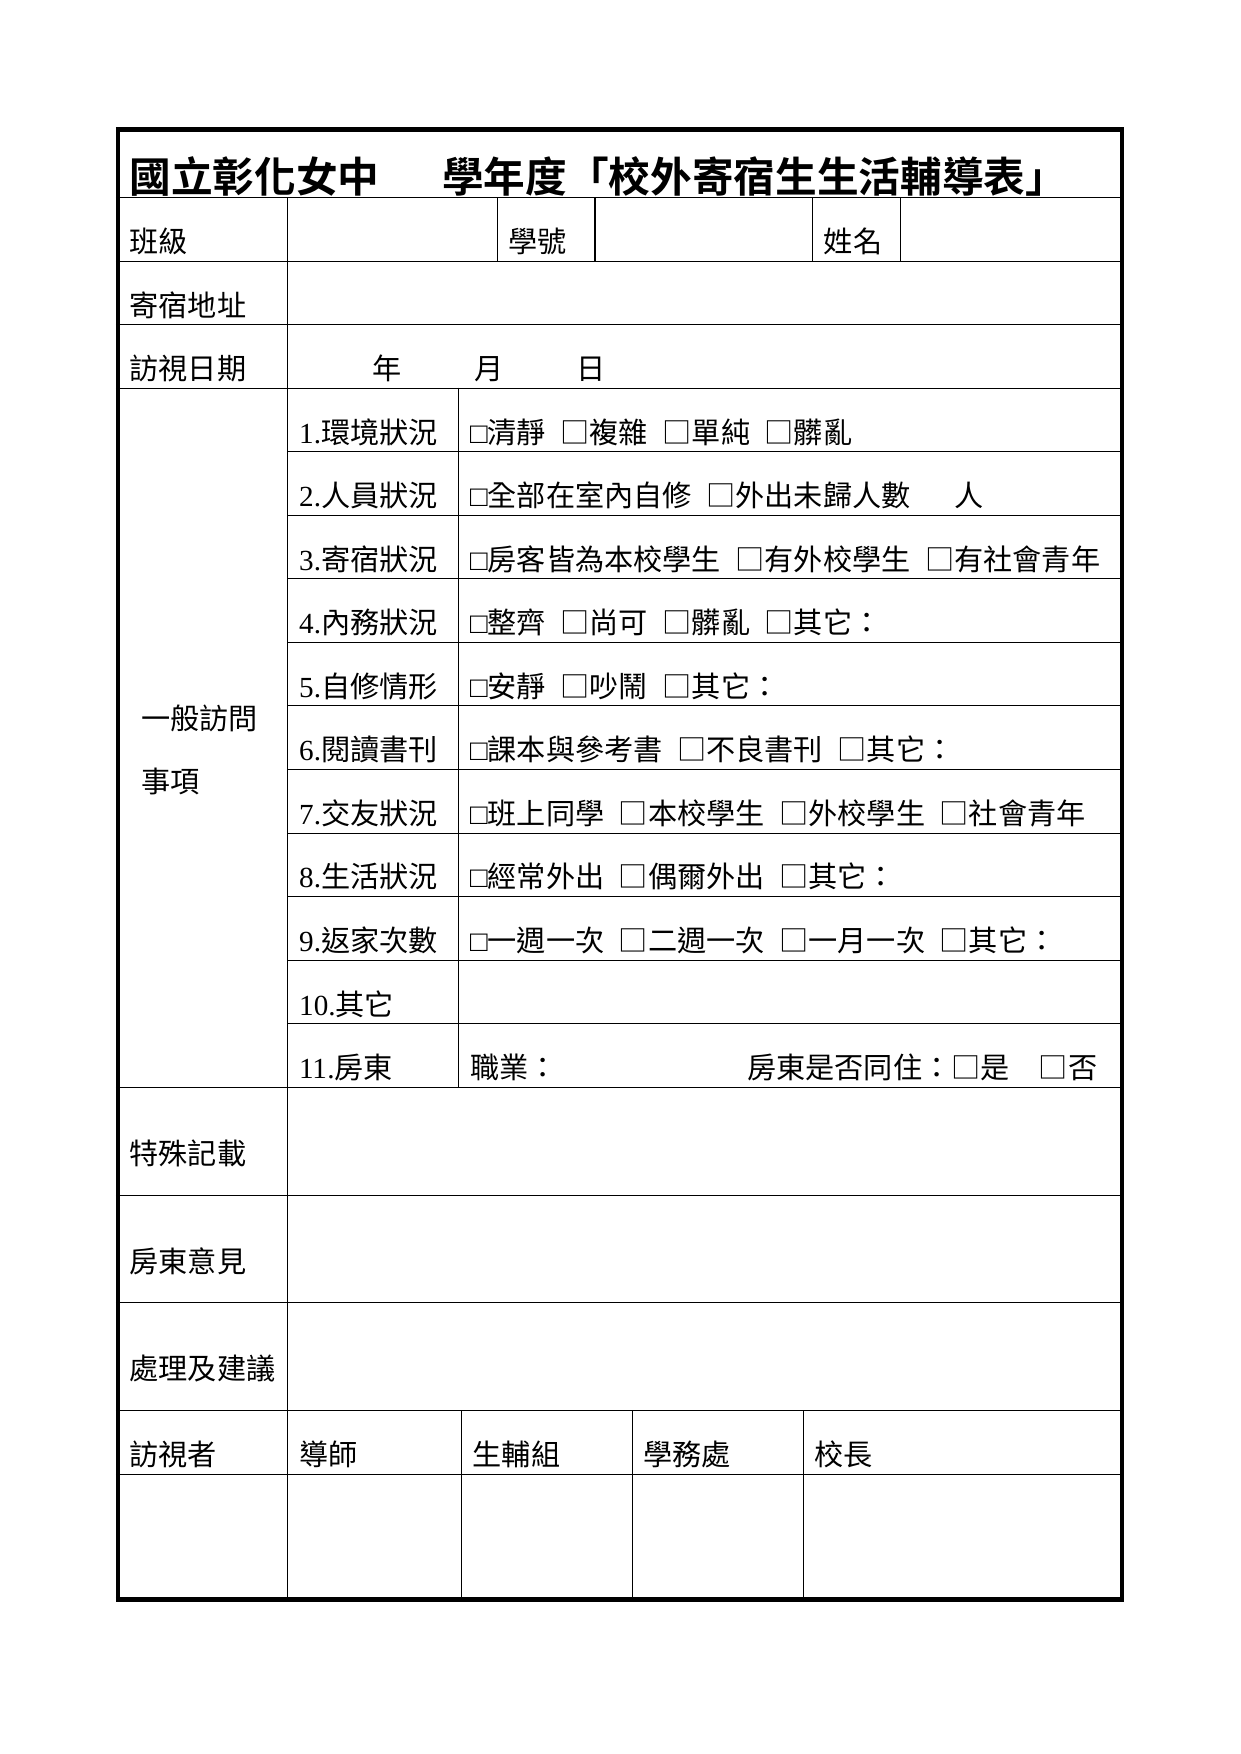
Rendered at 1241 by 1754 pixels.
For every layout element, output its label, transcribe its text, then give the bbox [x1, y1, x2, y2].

table_cell 2.人員狀況 [288, 452, 458, 515]
table_cell [120, 1475, 287, 1597]
table_cell □房客皆為本校學生 □有外校學生 □有社會青年 [459, 516, 1120, 578]
table_cell 5.自修情形 [288, 643, 458, 705]
table_cell 職業： 房東是否同住：□是 □否 [459, 1024, 1120, 1087]
table_cell [288, 1196, 1120, 1302]
table_cell 1.環境狀況 [288, 389, 458, 451]
table_cell □一週一次 □二週一次 □一月一次 □其它： [459, 897, 1120, 959]
table_cell [288, 198, 497, 261]
table_cell 9.返家次數 [288, 897, 458, 959]
table_cell □經常外出 □偶爾外出 □其它： [459, 834, 1120, 896]
table_cell □清靜 □複雜 □單純 □髒亂 [459, 389, 1120, 451]
table_cell [288, 1475, 461, 1597]
table_cell □課本與參考書 □不良書刊 □其它： [459, 706, 1120, 769]
table_cell 8.生活狀況 [288, 834, 458, 896]
table_cell [462, 1475, 632, 1597]
table_cell 7.交友狀況 [288, 770, 458, 832]
table_cell [288, 1088, 1120, 1194]
table_cell 處理及建議 [120, 1303, 287, 1410]
table_cell 一般訪問事項 [120, 389, 287, 1087]
table_cell 班級 [120, 198, 287, 261]
table_cell [633, 1475, 803, 1597]
table_cell □安靜 □吵鬧 □其它： [459, 643, 1120, 705]
table_cell 導師 [288, 1411, 461, 1474]
table_cell 學號 [498, 198, 594, 261]
table_cell 姓名 [813, 198, 900, 261]
table_cell 6.閱讀書刊 [288, 706, 458, 769]
table_cell □全部在室內自修 □外出未歸人數 人 [459, 452, 1120, 515]
table_cell 學務處 [633, 1411, 803, 1474]
table_cell □班上同學 □本校學生 □外校學生 □社會青年 [459, 770, 1120, 832]
table_cell 特殊記載 [120, 1088, 287, 1194]
table_cell 年 月 日 [288, 325, 1120, 388]
table_cell 房東意見 [120, 1196, 287, 1302]
table_cell [288, 262, 1120, 324]
table_cell [596, 198, 812, 261]
table_cell 校長 [804, 1411, 1120, 1474]
table_cell 生輔組 [462, 1411, 632, 1474]
table_cell 11.房東 [288, 1024, 458, 1087]
table_cell 4.內務狀況 [288, 579, 458, 642]
table_cell 寄宿地址 [120, 262, 287, 324]
table_cell [288, 1303, 1120, 1410]
table_cell 訪視日期 [120, 325, 287, 388]
table_cell 3.寄宿狀況 [288, 516, 458, 578]
table_cell [459, 961, 1120, 1023]
table_cell 10.其它 [288, 961, 458, 1023]
table_header 國立彰化女中 學年度「校外寄宿生生活輔導表」 [120, 132, 1120, 197]
table_cell [901, 198, 1120, 261]
table_cell 訪視者 [120, 1411, 287, 1474]
table_cell □整齊 □尚可 □髒亂 □其它： [459, 579, 1120, 642]
table_cell [804, 1475, 1120, 1597]
